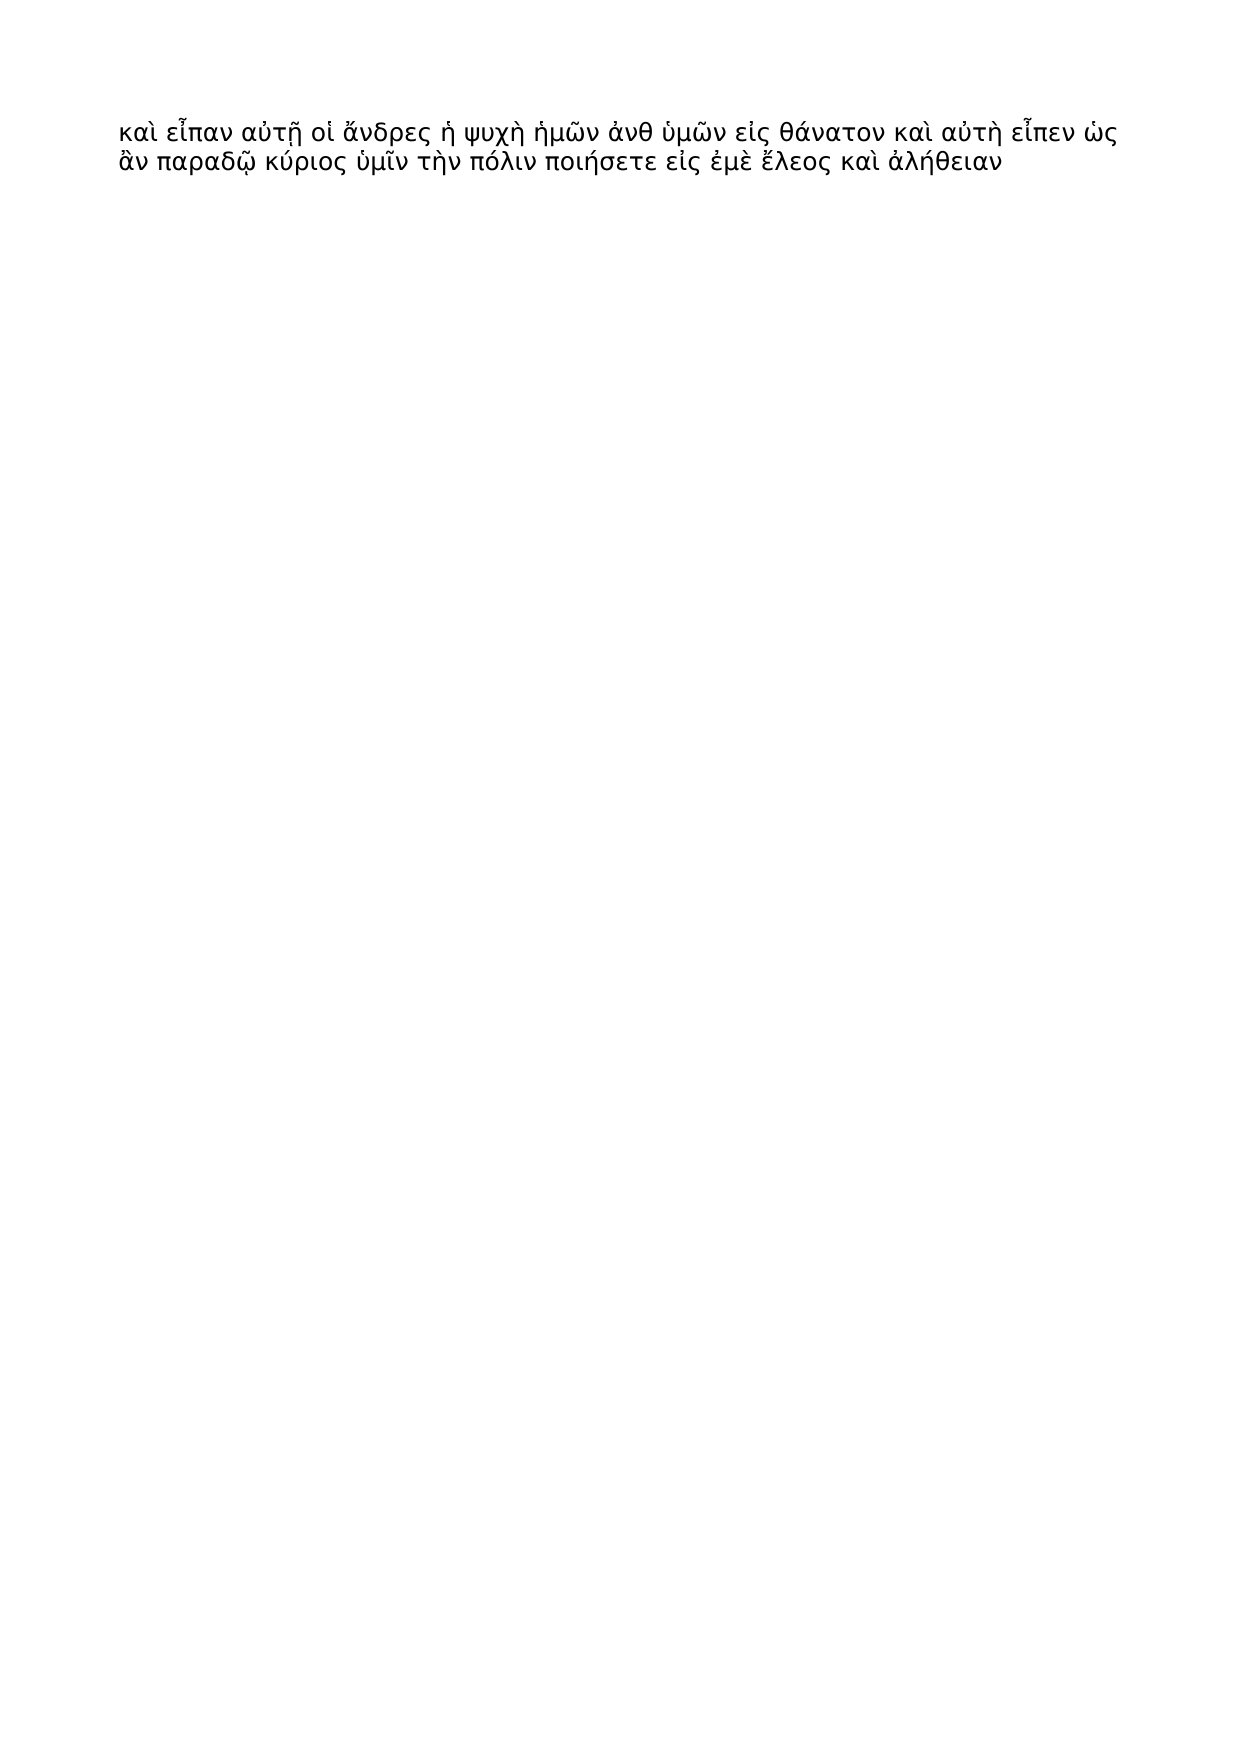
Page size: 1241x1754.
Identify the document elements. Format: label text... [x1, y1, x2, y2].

text καὶ εἶπαν αὐτῇ οἱ ἄνδρες ἡ ψυχὴ ἡμῶν ἀνθ ὑμῶν εἰς θάνατον καὶ αὐτὴ εἶπεν ὡς ἂν παραδῷ κύριος ὑμῖν τὴν πόλιν ποιήσετε εἰς ἐμὲ ἔλεος καὶ ἀλήθειαν [118, 118, 1122, 176]
